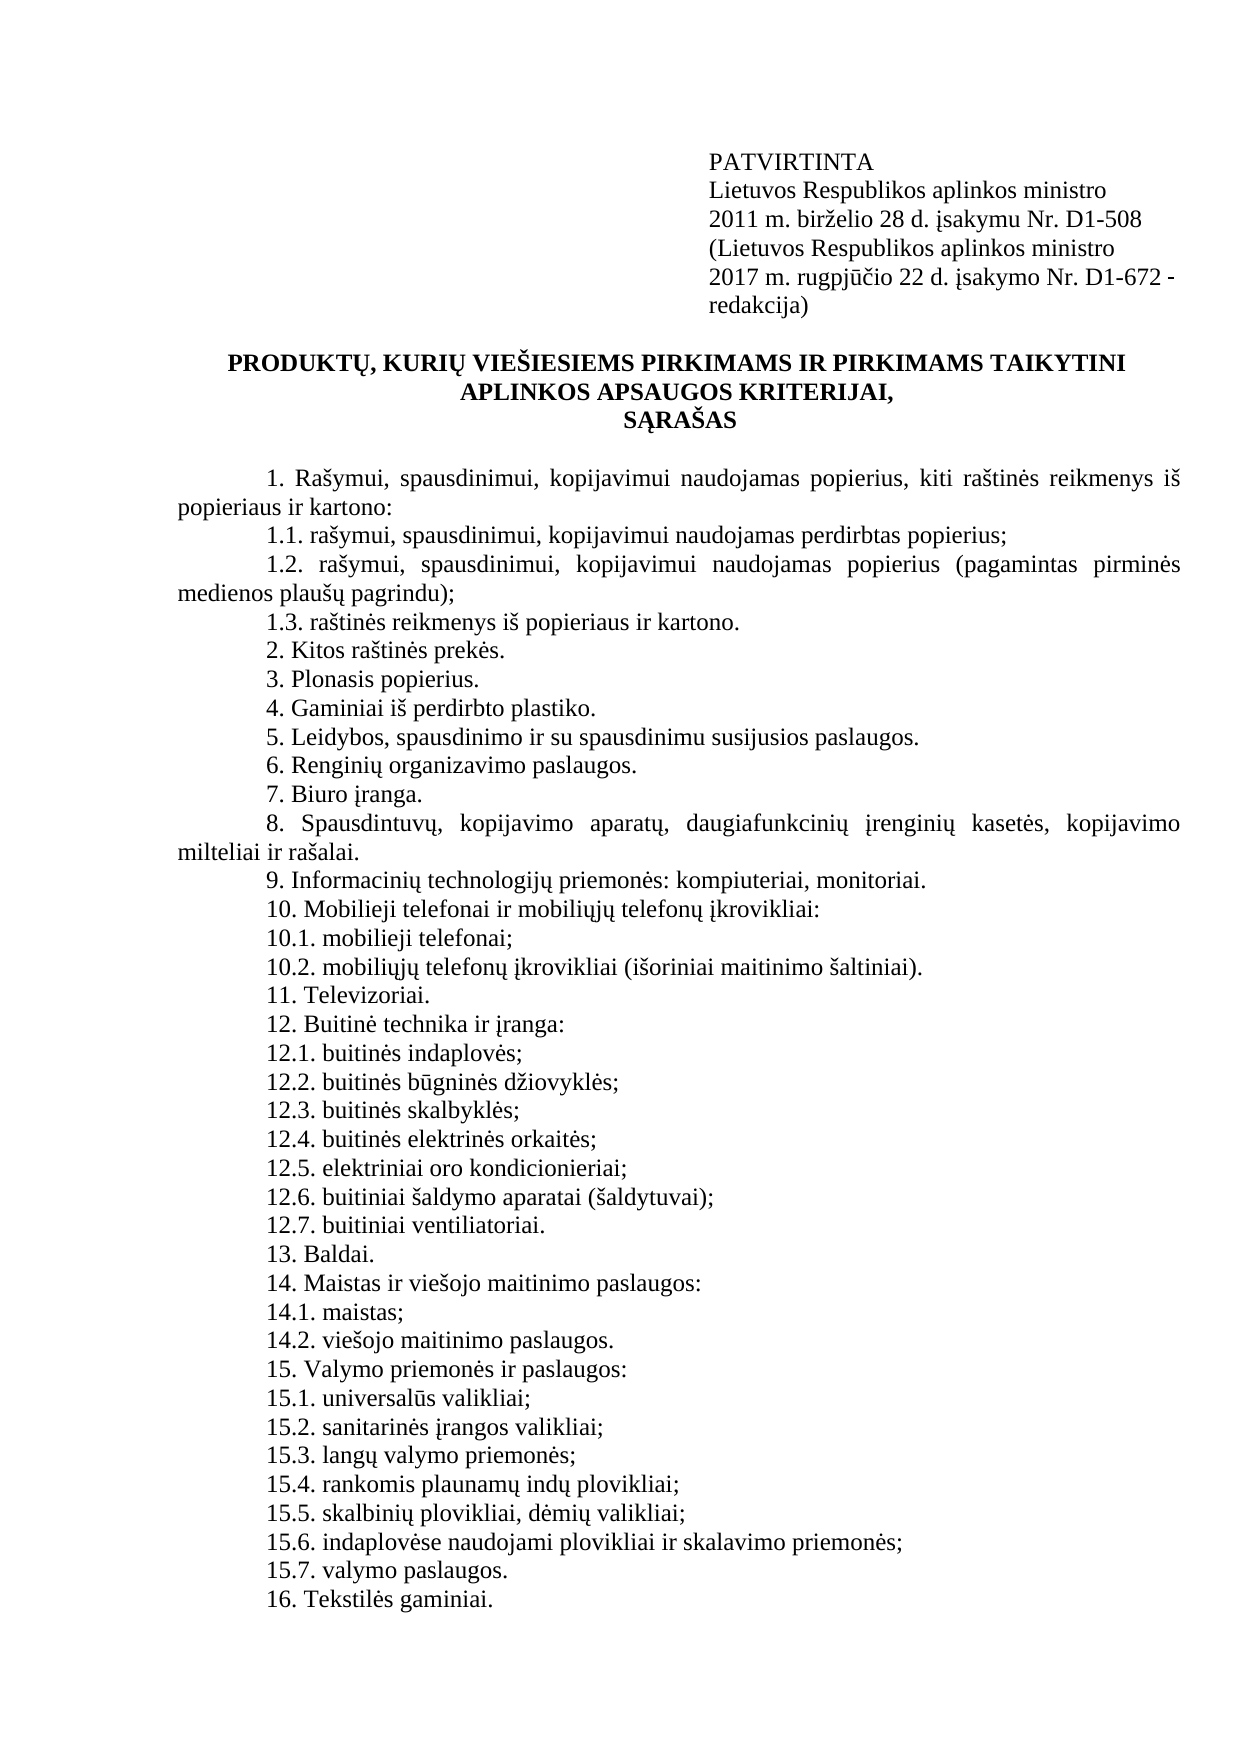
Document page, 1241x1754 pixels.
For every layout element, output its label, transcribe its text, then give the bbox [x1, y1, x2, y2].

text 12.4. buitinės elektrinės orkaitės; [177, 1124, 1181, 1153]
text 15.2. sanitarinės įrangos valikliai; [177, 1412, 1181, 1441]
text 5. Leidybos, spausdinimo ir su spausdinimu susijusios paslaugos. [177, 722, 1181, 751]
text 9. Informacinių technologijų priemonės: kompiuteriai, monitoriai. [177, 866, 1181, 894]
text redakcija) [177, 291, 1181, 319]
text 1.1. rašymui, spausdinimui, kopijavimui naudojamas perdirbtas popierius; [177, 521, 1181, 549]
text 15.6. indaplovėse naudojami plovikliai ir skalavimo priemonės; [177, 1527, 1181, 1556]
text APLINKOS APSAUGOS KRITERIJAI, [177, 377, 1181, 406]
text 12.7. buitiniai ventiliatoriai. [177, 1211, 1181, 1239]
text 10.2. mobiliųjų telefonų įkrovikliai (išoriniai maitinimo šaltiniai). [177, 952, 1181, 981]
text 3. Plonasis popierius. [177, 664, 1181, 693]
text 8. Spausdintuvų, kopijavimo aparatų, daugiafunkcinių įrenginių kasetės, kopijavimo milteliai ir rašalai. [177, 808, 1181, 866]
text 2011 m. birželio 28 d. įsakymu Nr. D1-508 [177, 204, 1181, 233]
text 4. Gaminiai iš perdirbto plastiko. [177, 693, 1181, 722]
text 2. Kitos raštinės prekės. [177, 636, 1181, 664]
text 12.5. elektriniai oro kondicionieriai; [177, 1153, 1181, 1182]
text 7. Biuro įranga. [177, 779, 1181, 808]
text 1. Rašymui, spausdinimui, kopijavimui naudojamas popierius, kiti raštinės reikmenys iš popieriaus ir kartono: [177, 463, 1181, 521]
text 15. Valymo priemonės ir paslaugos: [177, 1354, 1181, 1383]
text 15.3. langų valymo priemonės; [177, 1441, 1181, 1469]
text 12. Buitinė technika ir įranga: [177, 1009, 1181, 1038]
text PRODUKTŲ, KURIŲ VIEŠIESIEMS PIRKIMAMS IR PIRKIMAMS TAIKYTINI [177, 348, 1181, 377]
text 15.4. rankomis plaunamų indų plovikliai; [177, 1469, 1181, 1498]
text 12.3. buitinės skalbyklės; [177, 1096, 1181, 1124]
text 10.1. mobilieji telefonai; [177, 923, 1181, 952]
text 12.1. buitinės indaplovės; [177, 1038, 1181, 1067]
text (Lietuvos Respublikos aplinkos ministro [177, 233, 1181, 262]
text 15.7. valymo paslaugos. [177, 1556, 1181, 1584]
text 12.6. buitiniai šaldymo aparatai (šaldytuvai); [177, 1182, 1181, 1211]
text 6. Renginių organizavimo paslaugos. [177, 751, 1181, 779]
text PATVIRTINTA [177, 147, 1181, 176]
text 16. Tekstilės gaminiai. [177, 1584, 1181, 1613]
text 14.2. viešojo maitinimo paslaugos. [177, 1326, 1181, 1354]
text 13. Baldai. [177, 1239, 1181, 1268]
text 14.1. maistas; [177, 1297, 1181, 1326]
text 14. Maistas ir viešojo maitinimo paslaugos: [177, 1268, 1181, 1297]
text 12.2. buitinės būgninės džiovyklės; [177, 1067, 1181, 1096]
text SĄRAŠAS [177, 406, 1181, 434]
text 1.3. raštinės reikmenys iš popieriaus ir kartono. [177, 607, 1181, 636]
text Lietuvos Respublikos aplinkos ministro [177, 176, 1181, 204]
text 11. Televizoriai. [177, 981, 1181, 1009]
text 1.2. rašymui, spausdinimui, kopijavimui naudojamas popierius (pagamintas pirminės medienos plaušų pagrindu); [177, 549, 1181, 607]
text 15.5. skalbinių plovikliai, dėmių valikliai; [177, 1498, 1181, 1527]
text 15.1. universalūs valikliai; [177, 1383, 1181, 1412]
text 10. Mobilieji telefonai ir mobiliųjų telefonų įkrovikliai: [177, 894, 1181, 923]
text 2017 m. rugpjūčio 22 d. įsakymo Nr. D1-672 [177, 262, 1181, 291]
